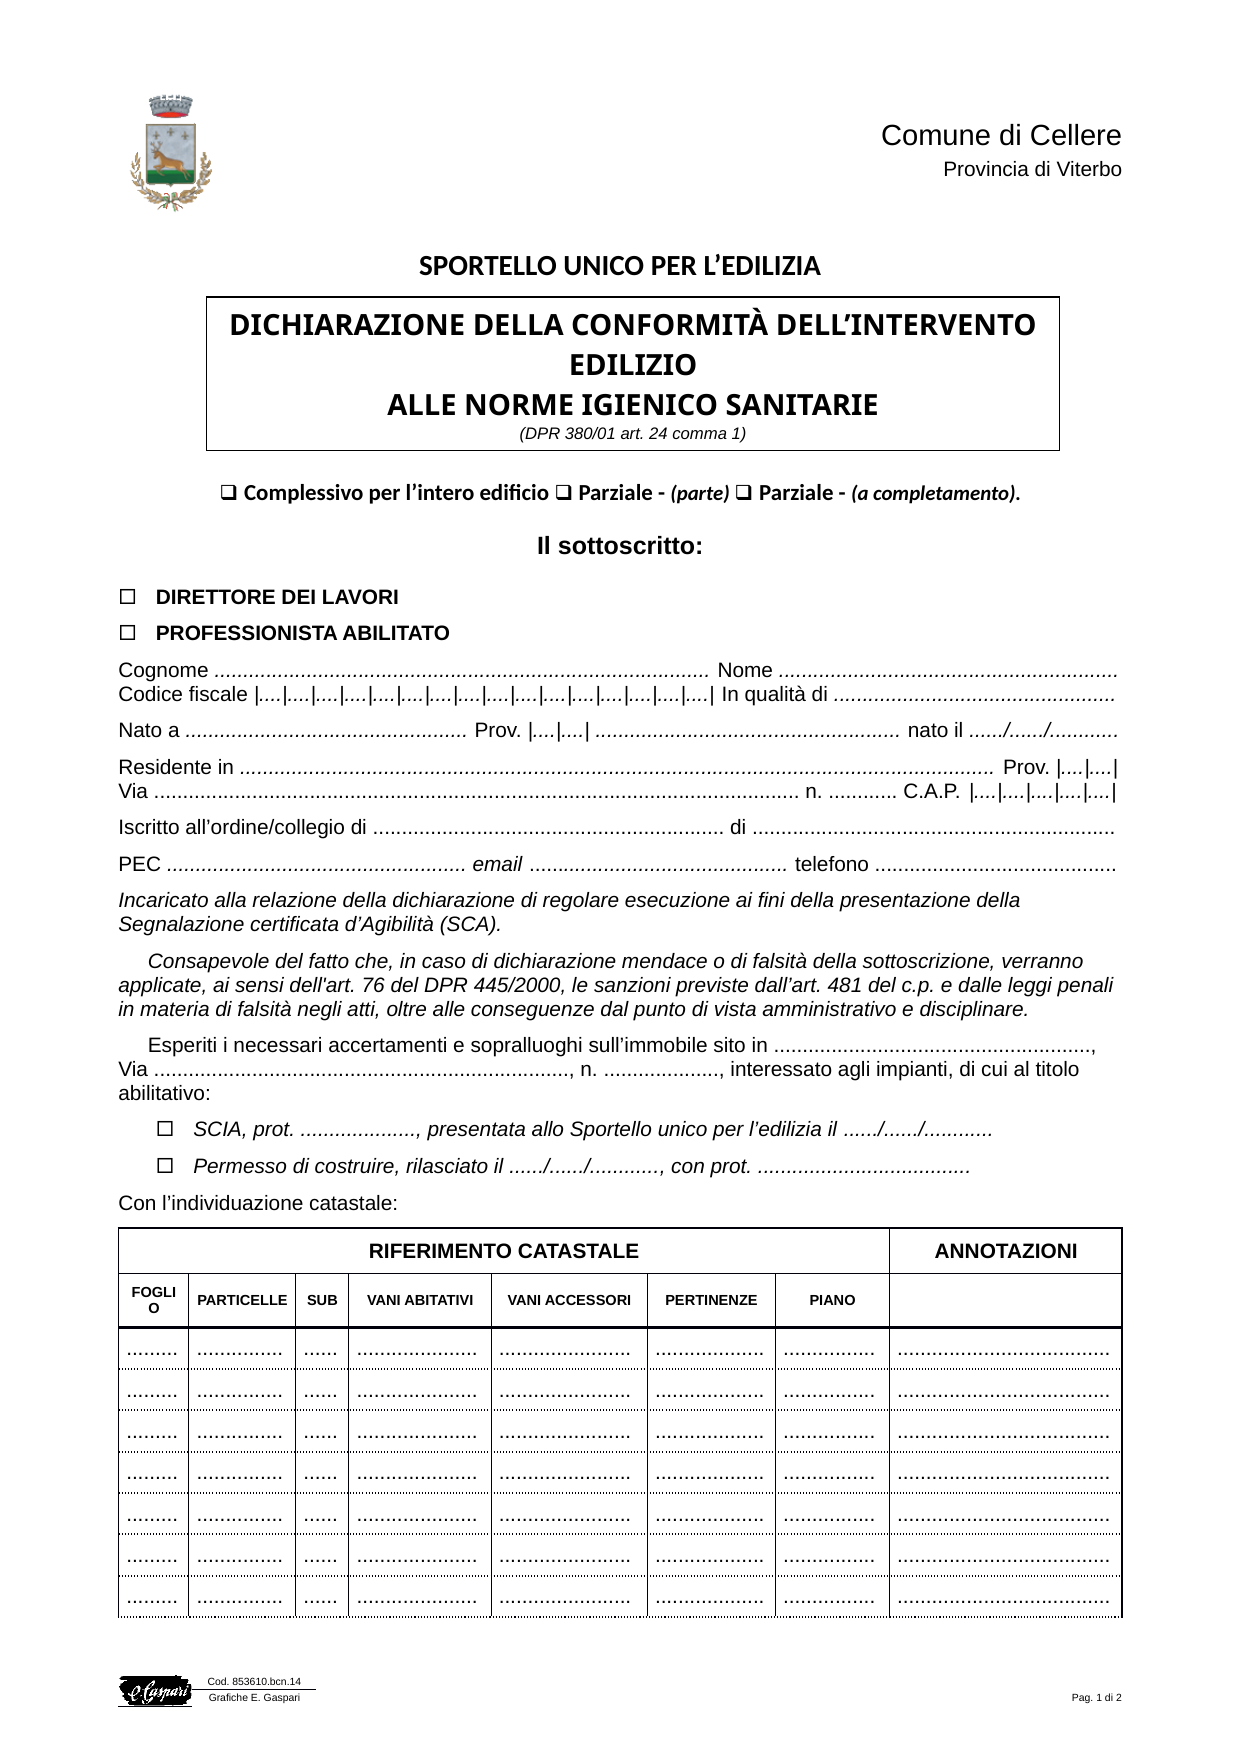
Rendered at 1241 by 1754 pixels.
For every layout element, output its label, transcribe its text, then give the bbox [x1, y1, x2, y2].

table_cell ............... [189, 1329, 295, 1368]
text Consapevole del fatto che, in caso di dichiarazione mendace o di falsità della sottoscrizione, verranno applicate, ai sensi dell'art. 76 del DPR 445/2000, le sanzioni previste dall’art. 481 del c.p. e dalle leggi penali in materia di falsità negli atti, oltre alle conseguenze dal punto di vista amministrativo e disciplinare. [118, 948, 1122, 1020]
table_cell VANI ACCESSORI [492, 1274, 647, 1326]
table_cell ............... [189, 1368, 295, 1409]
table_cell ................... [648, 1575, 775, 1616]
table_cell ..................................... [890, 1409, 1121, 1451]
table_header RIFERIMENTO CATASTALE [119, 1229, 889, 1273]
table_cell ...... [296, 1575, 348, 1616]
table_cell ................ [776, 1409, 889, 1451]
table_cell ................... [648, 1533, 775, 1574]
table_cell ...... [296, 1533, 348, 1574]
list SCIA, prot. ...................., presentata allo Sportello unico per l’edilizia il ....../....../............ [156, 1117, 1122, 1141]
table_cell ...... [296, 1329, 348, 1368]
table_cell ..................................... [890, 1533, 1121, 1574]
table_cell ..................... [349, 1329, 491, 1368]
table_cell ......... [119, 1451, 188, 1492]
table_cell ....................... [492, 1575, 647, 1616]
table_cell ..................... [349, 1409, 491, 1451]
table_cell ................ [776, 1329, 889, 1368]
table_cell ..................... [349, 1533, 491, 1574]
text Provincia di Viterbo [224, 157, 1122, 181]
text Comune di Cellere [224, 118, 1122, 152]
picture [118, 1674, 192, 1706]
table_cell ....................... [492, 1409, 647, 1451]
table_cell PERTINENZE [648, 1274, 775, 1326]
text Cognome ...................................................................................... Nome ........................................................... Codice fiscale |....|....|....|....|....|....|....|....|....|....|....|....|....|....|....|....| In qualità di ................................................. [118, 658, 1122, 706]
table_cell ................ [776, 1533, 889, 1574]
table_cell ...... [296, 1409, 348, 1451]
text Incaricato alla relazione della dichiarazione di regolare esecuzione ai fini della presentazione della Segnalazione certificata d’Agibilità (SCA). [118, 888, 1122, 936]
table_cell ......... [119, 1368, 188, 1409]
table_cell PARTICELLE [189, 1274, 295, 1326]
table_cell ............... [189, 1575, 295, 1616]
text Il sottoscritto: [118, 531, 1122, 560]
text Iscritto all’ordine/collegio di ............................................................. di ............................................................... [118, 815, 1122, 839]
table_cell ................... [648, 1492, 775, 1533]
table_cell ......... [119, 1329, 188, 1368]
table_cell ..................... [349, 1451, 491, 1492]
text Residente in ................................................................................................................................... Prov. |....|....| Via ................................................................................................................ n. ............ C.A.P. |....|....|....|....|....| [118, 755, 1122, 803]
table_cell ......... [119, 1409, 188, 1451]
list DIRETTORE DEI LAVORI [118, 585, 1122, 609]
text PEC .................................................... email ............................................. telefono .......................................... [118, 852, 1122, 876]
table_cell ..................................... [890, 1492, 1121, 1533]
table_cell ...... [296, 1451, 348, 1492]
table_cell ..................................... [890, 1329, 1121, 1368]
table_cell ..................................... [890, 1575, 1121, 1616]
table_cell ................... [648, 1451, 775, 1492]
table_cell ......... [119, 1492, 188, 1533]
table_cell ................ [776, 1451, 889, 1492]
table_cell SUB [296, 1274, 348, 1326]
text Esperiti i necessari accertamenti e sopralluoghi sull’immobile sito in ......................................................., Via ........................................................................, n. ...................., interessato agli impianti, di cui al titolo abilitativo: [118, 1033, 1122, 1105]
table_cell ......... [119, 1575, 188, 1616]
table_cell FOGLIO [119, 1274, 188, 1326]
table_cell ...... [296, 1368, 348, 1409]
table_cell ..................................... [890, 1368, 1121, 1409]
table_cell ............... [189, 1409, 295, 1451]
table_cell ................... [648, 1329, 775, 1368]
table_cell ...... [296, 1492, 348, 1533]
table_cell ..................... [349, 1368, 491, 1409]
table_header ANNOTAZIONI [890, 1229, 1121, 1273]
text Nato a ................................................. Prov. |....|....| ..................................................... nato il ....../....../............ [118, 718, 1122, 742]
table_cell ......... [119, 1533, 188, 1574]
table_cell ................... [648, 1409, 775, 1451]
text  Complessivo per l’intero edificio  Parziale - (parte)  Parziale - (a completamento). [118, 478, 1122, 506]
table_cell ................ [776, 1368, 889, 1409]
table_cell ....................... [492, 1329, 647, 1368]
table_cell ............... [189, 1451, 295, 1492]
table_cell ................ [776, 1575, 889, 1616]
table_cell [890, 1274, 1121, 1326]
table_cell ..................................... [890, 1451, 1121, 1492]
text Con l’individuazione catastale: [118, 1190, 1122, 1214]
table_cell ..................... [349, 1492, 491, 1533]
table_cell ....................... [492, 1492, 647, 1533]
table_cell PIANO [776, 1274, 889, 1326]
picture [122, 87, 224, 219]
subtitle SPORTELLO UNICO PER L’EDILIZIA [118, 247, 1122, 282]
table_cell ....................... [492, 1451, 647, 1492]
table_cell ............... [189, 1533, 295, 1574]
table_cell ....................... [492, 1533, 647, 1574]
table_cell ................... [648, 1368, 775, 1409]
table_cell ................ [776, 1492, 889, 1533]
table_cell ....................... [492, 1368, 647, 1409]
table_cell VANI ABITATIVI [349, 1274, 491, 1326]
table_cell ..................... [349, 1575, 491, 1616]
table_cell ............... [189, 1492, 295, 1533]
list Permesso di costruire, rilasciato il ....../....../............, con prot. ..................................... [156, 1154, 1122, 1178]
list PROFESSIONISTA ABILITATO [118, 621, 1122, 645]
